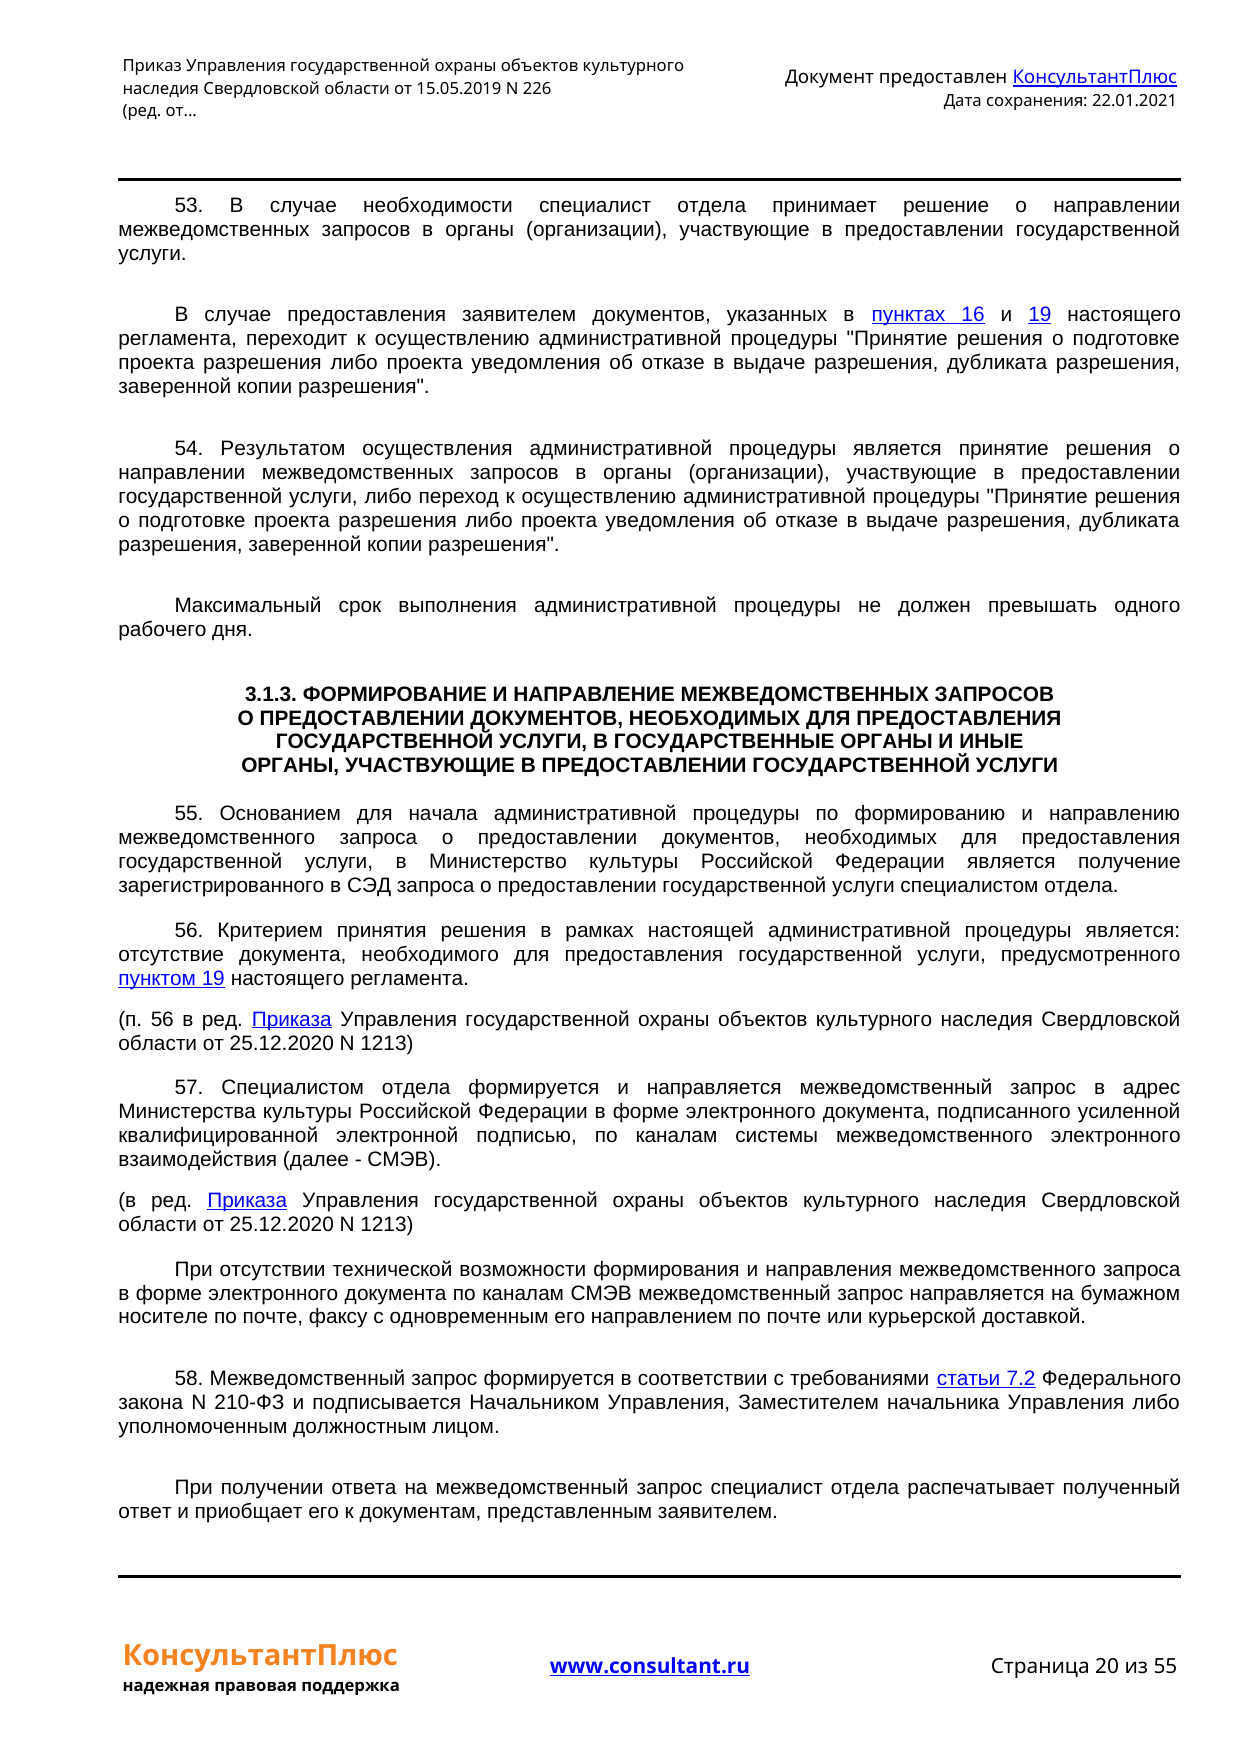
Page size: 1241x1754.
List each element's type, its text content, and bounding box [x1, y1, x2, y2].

text (в ред. Приказа Управления государственной охраны объектов культурного наследия Свердловской области от 25.12.2020 N 1213) [118, 1188, 1181, 1236]
text 55. Основанием для начала административной процедуры по формированию и направлению межведомственного запроса о предоставлении документов, необходимых для предоставления государственной услуги, в Министерство культуры Российской Федерации является получение зарегистрированного в СЭД запроса о предоставлении государственной услуги специалистом отдела. [118, 801, 1181, 897]
text 54. Результатом осуществления административной процедуры является принятие решения о направлении межведомственных запросов в органы (организации), участвующие в предоставлении государственной услуги, либо переход к осуществлению административной процедуры "Принятие решения о подготовке проекта разрешения либо проекта уведомления об отказе в выдаче разрешения, дубликата разрешения, заверенной копии разрешения". [118, 436, 1181, 555]
text При отсутствии технической возможности формирования и направления межведомственного запроса в форме электронного документа по каналам СМЭВ межведомственный запрос направляется на бумажном носителе по почте, факсу с одновременным его направлением по почте или курьерской доставкой. [118, 1256, 1181, 1328]
text 56. Критерием принятия решения в рамках настоящей административной процедуры является: отсутствие документа, необходимого для предоставления государственной услуги, предусмотренного пунктом 19 настоящего регламента. [118, 918, 1181, 990]
title ОРГАНЫ, УЧАСТВУЮЩИЕ В ПРЕДОСТАВЛЕНИИ ГОСУДАРСТВЕННОЙ УСЛУГИ [118, 753, 1181, 777]
title ГОСУДАРСТВЕННОЙ УСЛУГИ, В ГОСУДАРСТВЕННЫЕ ОРГАНЫ И ИНЫЕ [118, 729, 1181, 753]
text 53. В случае необходимости специалист отдела принимает решение о направлении межведомственных запросов в органы (организации), участвующие в предоставлении государственной услуги. [118, 193, 1181, 265]
title 3.1.3. ФОРМИРОВАНИЕ И НАПРАВЛЕНИЕ МЕЖВЕДОМСТВЕННЫХ ЗАПРОСОВ [118, 681, 1181, 705]
title О ПРЕДОСТАВЛЕНИИ ДОКУМЕНТОВ, НЕОБХОДИМЫХ ДЛЯ ПРЕДОСТАВЛЕНИЯ [118, 705, 1181, 729]
text 57. Специалистом отдела формируется и направляется межведомственный запрос в адрес Министерства культуры Российской Федерации в форме электронного документа, подписанного усиленной квалифицированной электронной подписью, по каналам системы межведомственного электронного взаимодействия (далее - СМЭВ). [118, 1075, 1181, 1171]
text В случае предоставления заявителем документов, указанных в пунктах 16 и 19 настоящего регламента, переходит к осуществлению административной процедуры "Принятие решения о подготовке проекта разрешения либо проекта уведомления об отказе в выдаче разрешения, дубликата разрешения, заверенной копии разрешения". [118, 302, 1181, 398]
text 58. Межведомственный запрос формируется в соответствии с требованиями статьи 7.2 Федерального закона N 210-ФЗ и подписывается Начальником Управления, Заместителем начальника Управления либо уполномоченным должностным лицом. [118, 1366, 1181, 1438]
text Максимальный срок выполнения административной процедуры не должен превышать одного рабочего дня. [118, 593, 1181, 641]
text (п. 56 в ред. Приказа Управления государственной охраны объектов культурного наследия Свердловской области от 25.12.2020 N 1213) [118, 1006, 1181, 1054]
text При получении ответа на межведомственный запрос специалист отдела распечатывает полученный ответ и приобщает его к документам, представленным заявителем. [118, 1475, 1181, 1523]
